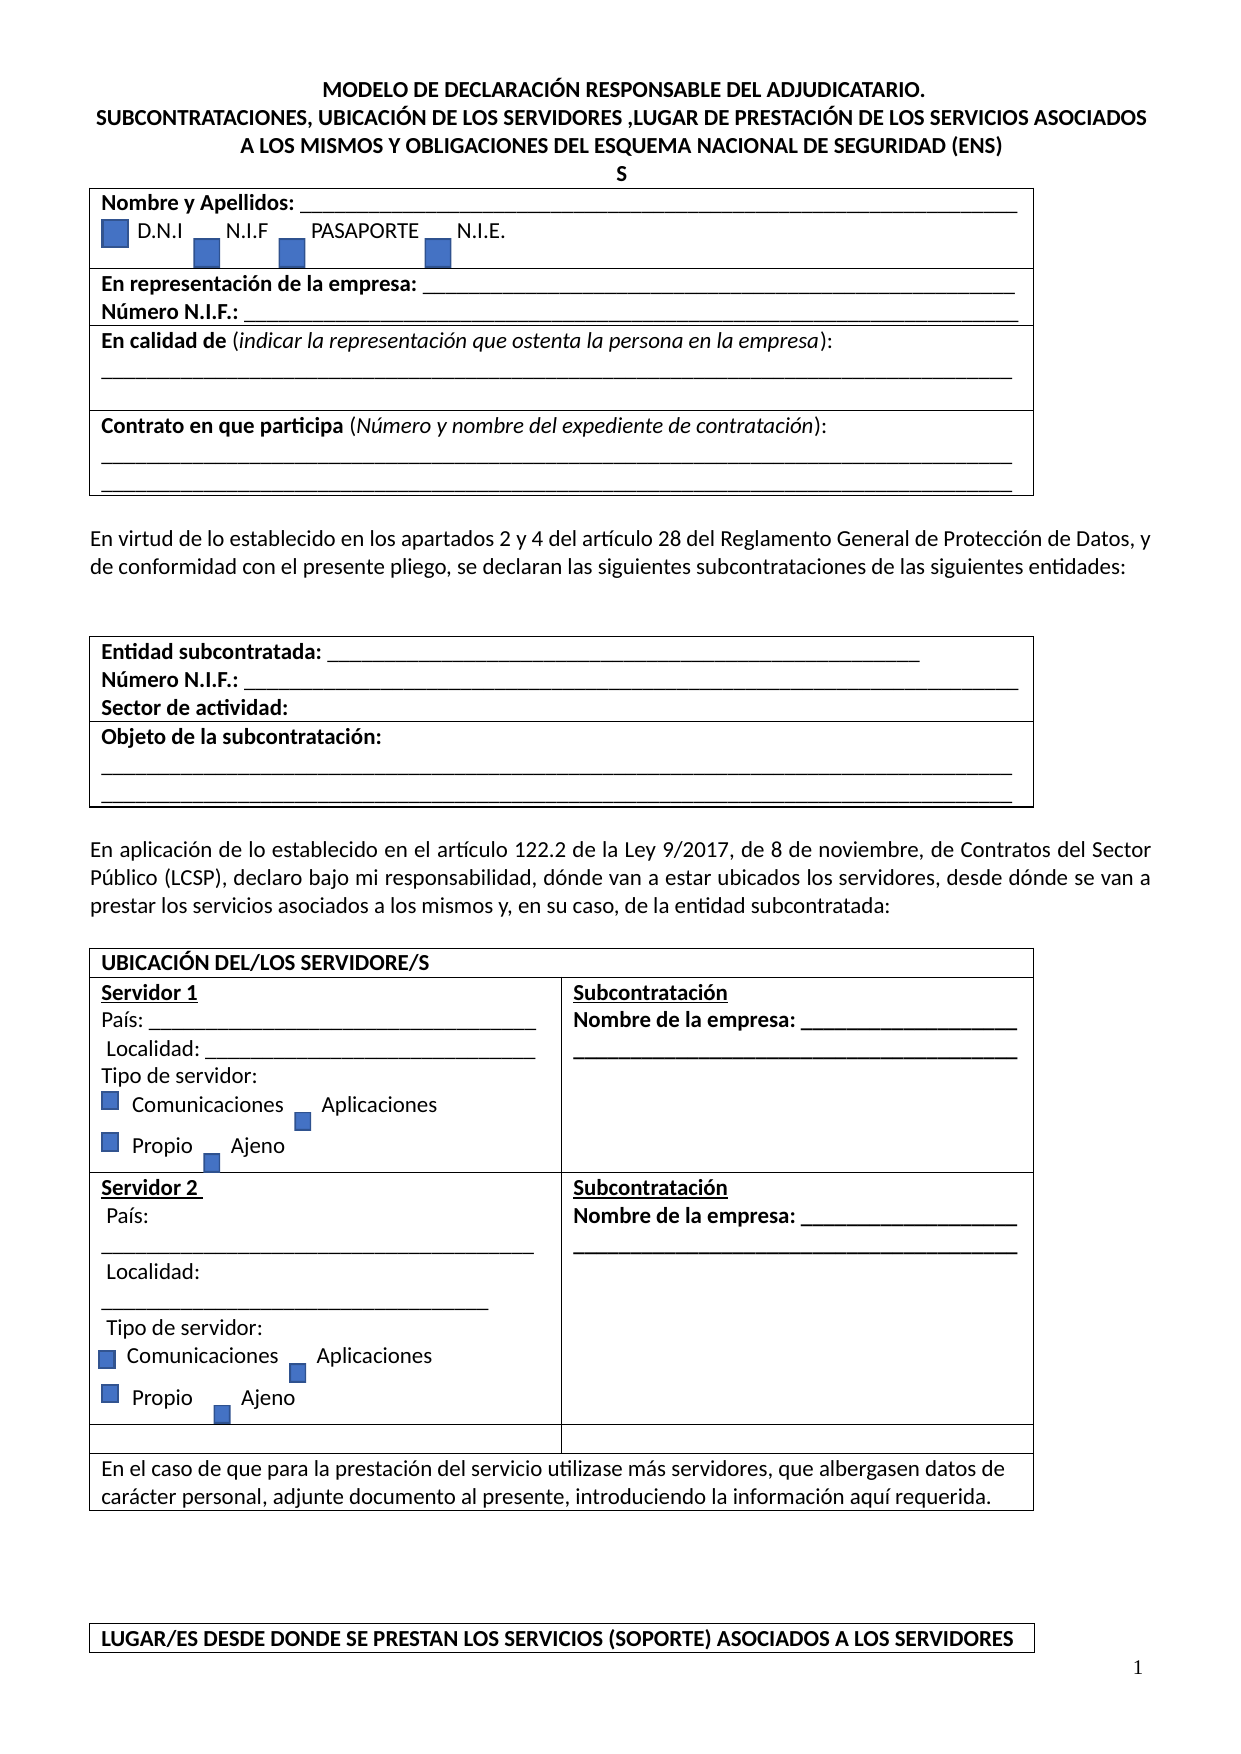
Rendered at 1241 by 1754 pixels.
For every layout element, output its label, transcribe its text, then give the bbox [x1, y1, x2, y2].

table_header UBICACIÓN DEL/LOS SERVIDORE/S [90, 949, 1033, 977]
table_cell En el caso de que para la prestación del servicio utilizase más servidores, que albergasen datos de carácter personal, adjunte documento al presente, introduciendo la información aquí requerida. [90, 1454, 1033, 1510]
table_cell Servidor 1 País: __________________________________ Localidad: _____________________________ Tipo de servidor: Comunicaciones Aplicaciones Propio Ajeno [90, 978, 561, 1172]
picture [203, 1153, 221, 1173]
text En aplicación de lo establecido en el artículo 122.2 de la Ley 9/2017, de 8 de noviembre, de Contratos del Sector Público (LCSP), declaro bajo mi responsabilidad, dónde van a estar ubicados los servidores, desde dónde se van a prestar los servicios asociados a los mismos y, en su caso, de la entidad subcontratada: [90, 835, 1153, 919]
table_header LUGAR/ES DESDE DONDE SE PRESTAN LOS SERVICIOS (SOPORTE) ASOCIADOS A LOS SERVIDORES [90, 1624, 1034, 1652]
table_cell Contrato en que participa (Número y nombre del expediente de contratación): ________________________________________________________________________________ ________________________________________________________________________________ [90, 411, 1033, 495]
picture [193, 238, 221, 268]
table_cell Objeto de la subcontratación: ________________________________________________________________________________ ________________________________________________________________________________ [90, 722, 1033, 806]
picture [213, 1405, 231, 1424]
picture [289, 1363, 307, 1383]
picture [294, 1112, 312, 1131]
table_cell Subcontratación Nombre de la empresa: ___________________ _______________________________________ [562, 1173, 1033, 1424]
text En virtud de lo establecido en los apartados 2 y 4 del artículo 28 del Reglamento General de Protección de Datos, y de conformidad con el presente pliego, se declaran las siguientes subcontrataciones de las siguientes entidades: [90, 524, 1153, 580]
table_cell [562, 1425, 1033, 1453]
table_cell [90, 1425, 561, 1453]
text SUBCONTRATACIONES, UBICACIÓN DE LOS SERVIDORES ,LUGAR DE PRESTACIÓN DE LOS SERVICIOS ASOCIADOS A LOS MISMOS Y OBLIGACIONES DEL ESQUEMA NACIONAL DE SEGURIDAD (ENS) [90, 103, 1153, 159]
text S [90, 159, 1153, 187]
table_cell Subcontratación Nombre de la empresa: ___________________ _______________________________________ [562, 978, 1033, 1172]
table_header Entidad subcontratada: ____________________________________________________ Número N.I.F.: ____________________________________________________________________ Sector de actividad: [90, 637, 1033, 721]
picture [278, 238, 306, 268]
table_cell En calidad de (indicar la representación que ostenta la persona en la empresa): ________________________________________________________________________________ [90, 326, 1033, 410]
table_cell En representación de la empresa: ____________________________________________________ Número N.I.F.: ____________________________________________________________________ [90, 269, 1033, 325]
table_header Nombre y Apellidos: _______________________________________________________________ D.N.I N.I.F PASAPORTE N.I.E. [90, 189, 1033, 268]
text MODELO DE DECLARACIÓN RESPONSABLE DEL ADJUDICATARIO. [90, 75, 1153, 103]
picture [424, 238, 452, 268]
table_cell Servidor 2 País: ______________________________________ Localidad: __________________________________ Tipo de servidor: Comunicaciones Aplicaciones Propio Ajeno [90, 1173, 561, 1424]
